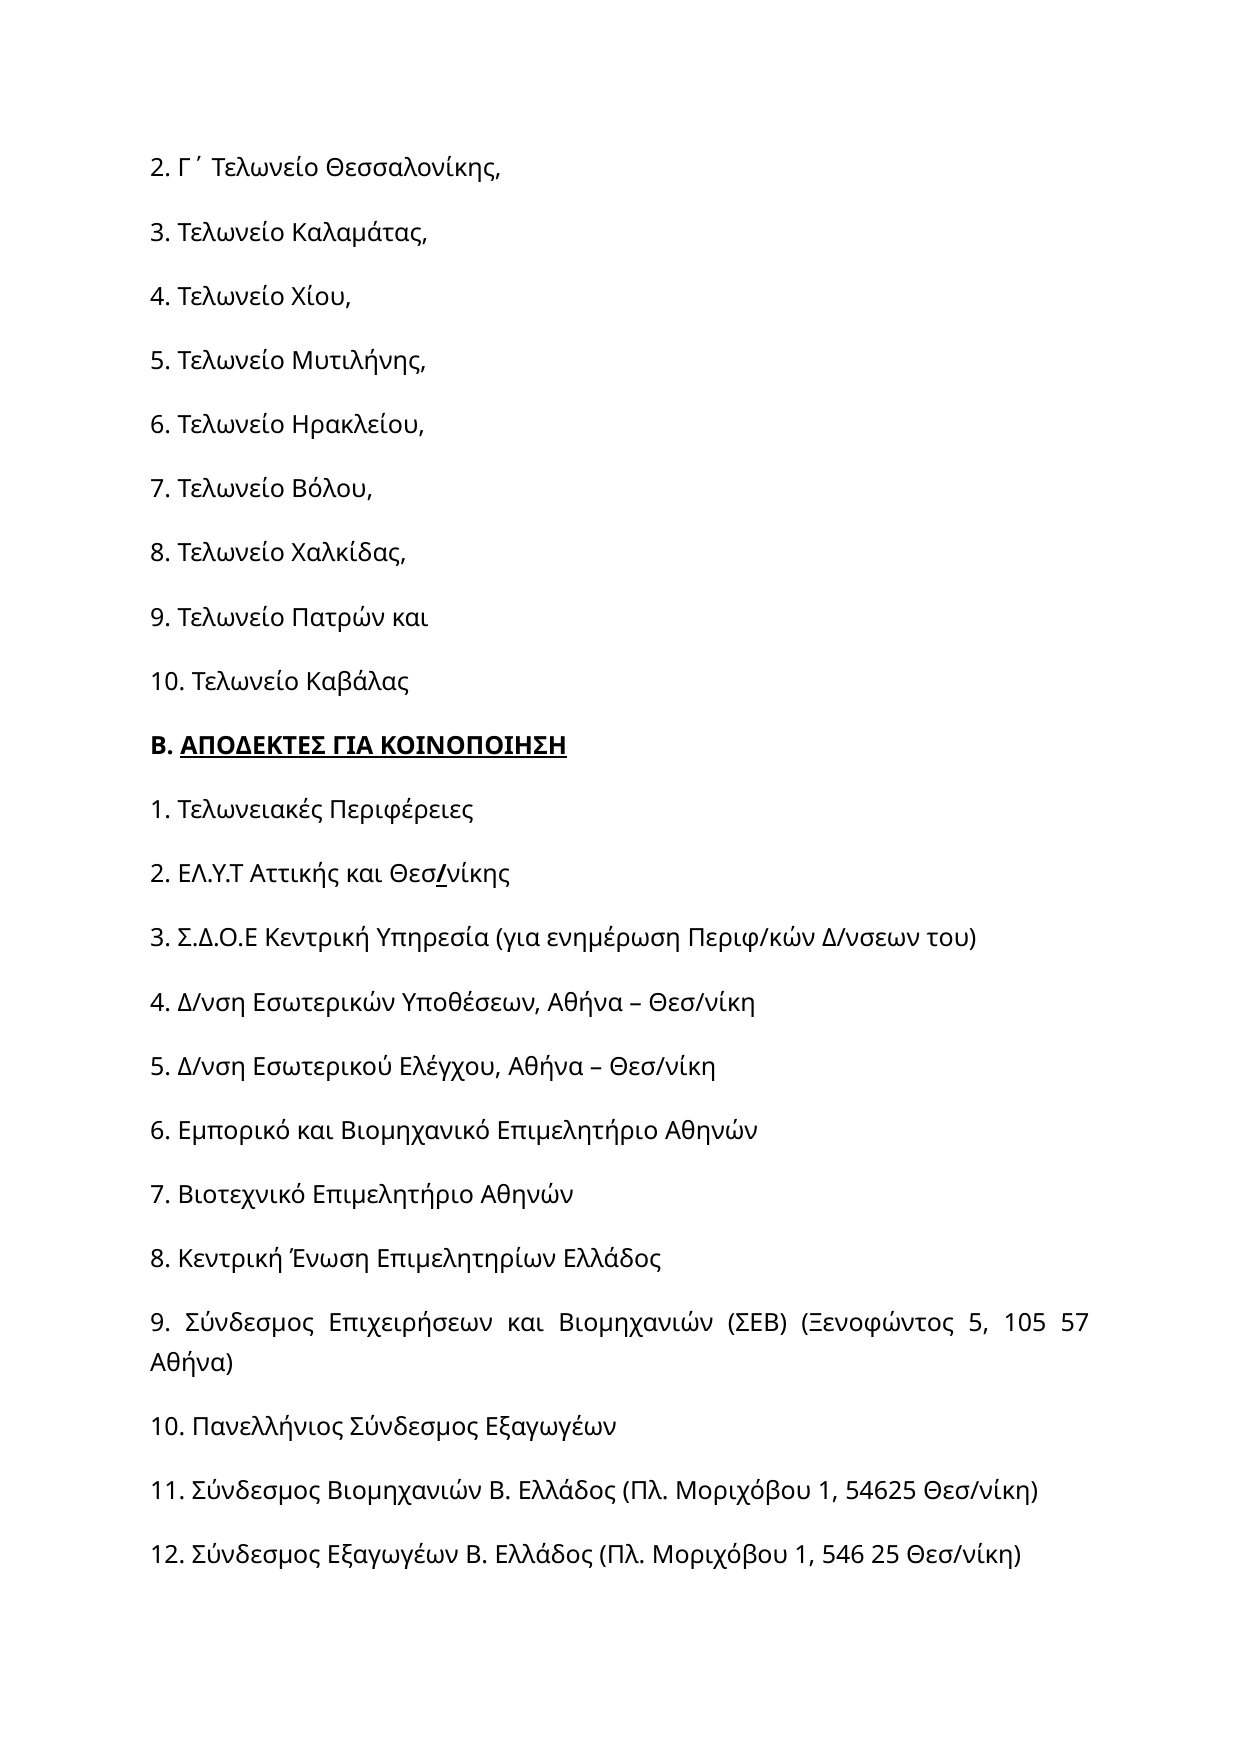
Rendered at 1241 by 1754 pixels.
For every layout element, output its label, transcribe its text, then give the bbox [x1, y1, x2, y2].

text 8. Κεντρική Ένωση Επιμελητηρίων Ελλάδος [150, 1241, 1090, 1275]
text 11. Σύνδεσμος Βιομηχανιών Β. Ελλάδος (Πλ. Μοριχόβου 1, 54625 Θεσ/νίκη) [150, 1472, 1090, 1507]
text 1. Τελωνειακές Περιφέρειες [150, 792, 1090, 826]
text 4. Δ/νση Εσωτερικών Υποθέσεων, Αθήνα – Θεσ/νίκη [150, 984, 1090, 1018]
text 7. Τελωνείο Βόλου, [150, 471, 1090, 505]
text 9. Τελωνείο Πατρών και [150, 599, 1090, 633]
text 10. Πανελλήνιος Σύνδεσμος Εξαγωγέων [150, 1408, 1090, 1442]
text 5. Δ/νση Εσωτερικού Ελέγχου, Αθήνα – Θεσ/νίκη [150, 1048, 1090, 1082]
text 2. Γ΄ Τελωνείο Θεσσαλονίκης, [150, 150, 1090, 184]
text 7. Βιοτεχνικό Επιμελητήριο Αθηνών [150, 1177, 1090, 1211]
text 3. Σ.Δ.Ο.Ε Κεντρική Υπηρεσία (για ενημέρωση Περιφ/κών Δ/νσεων του) [150, 920, 1090, 954]
text 4. Τελωνείο Χίου, [150, 278, 1090, 312]
text 6. Τελωνείο Ηρακλείου, [150, 407, 1090, 441]
text 8. Τελωνείο Χαλκίδας, [150, 535, 1090, 569]
text 9. Σύνδεσμος Επιχειρήσεων και Βιομηχανιών (ΣΕΒ) (Ξενοφώντος 5, 105 57 Αθήνα) [150, 1305, 1090, 1378]
text 2. ΕΛ.Υ.Τ Αττικής και Θεσ/νίκης [150, 856, 1090, 890]
text 3. Τελωνείο Καλαμάτας, [150, 214, 1090, 248]
text Β. ΑΠΟΔΕΚΤΕΣ ΓΙΑ ΚΟΙΝΟΠΟΙΗΣΗ [150, 727, 1090, 762]
text 6. Εμπορικό και Βιομηχανικό Επιμελητήριο Αθηνών [150, 1112, 1090, 1147]
text 10. Τελωνείο Καβάλας [150, 663, 1090, 697]
text 12. Σύνδεσμος Εξαγωγέων Β. Ελλάδος (Πλ. Μοριχόβου 1, 546 25 Θεσ/νίκη) [150, 1537, 1090, 1571]
text 5. Τελωνείο Μυτιλήνης, [150, 342, 1090, 377]
